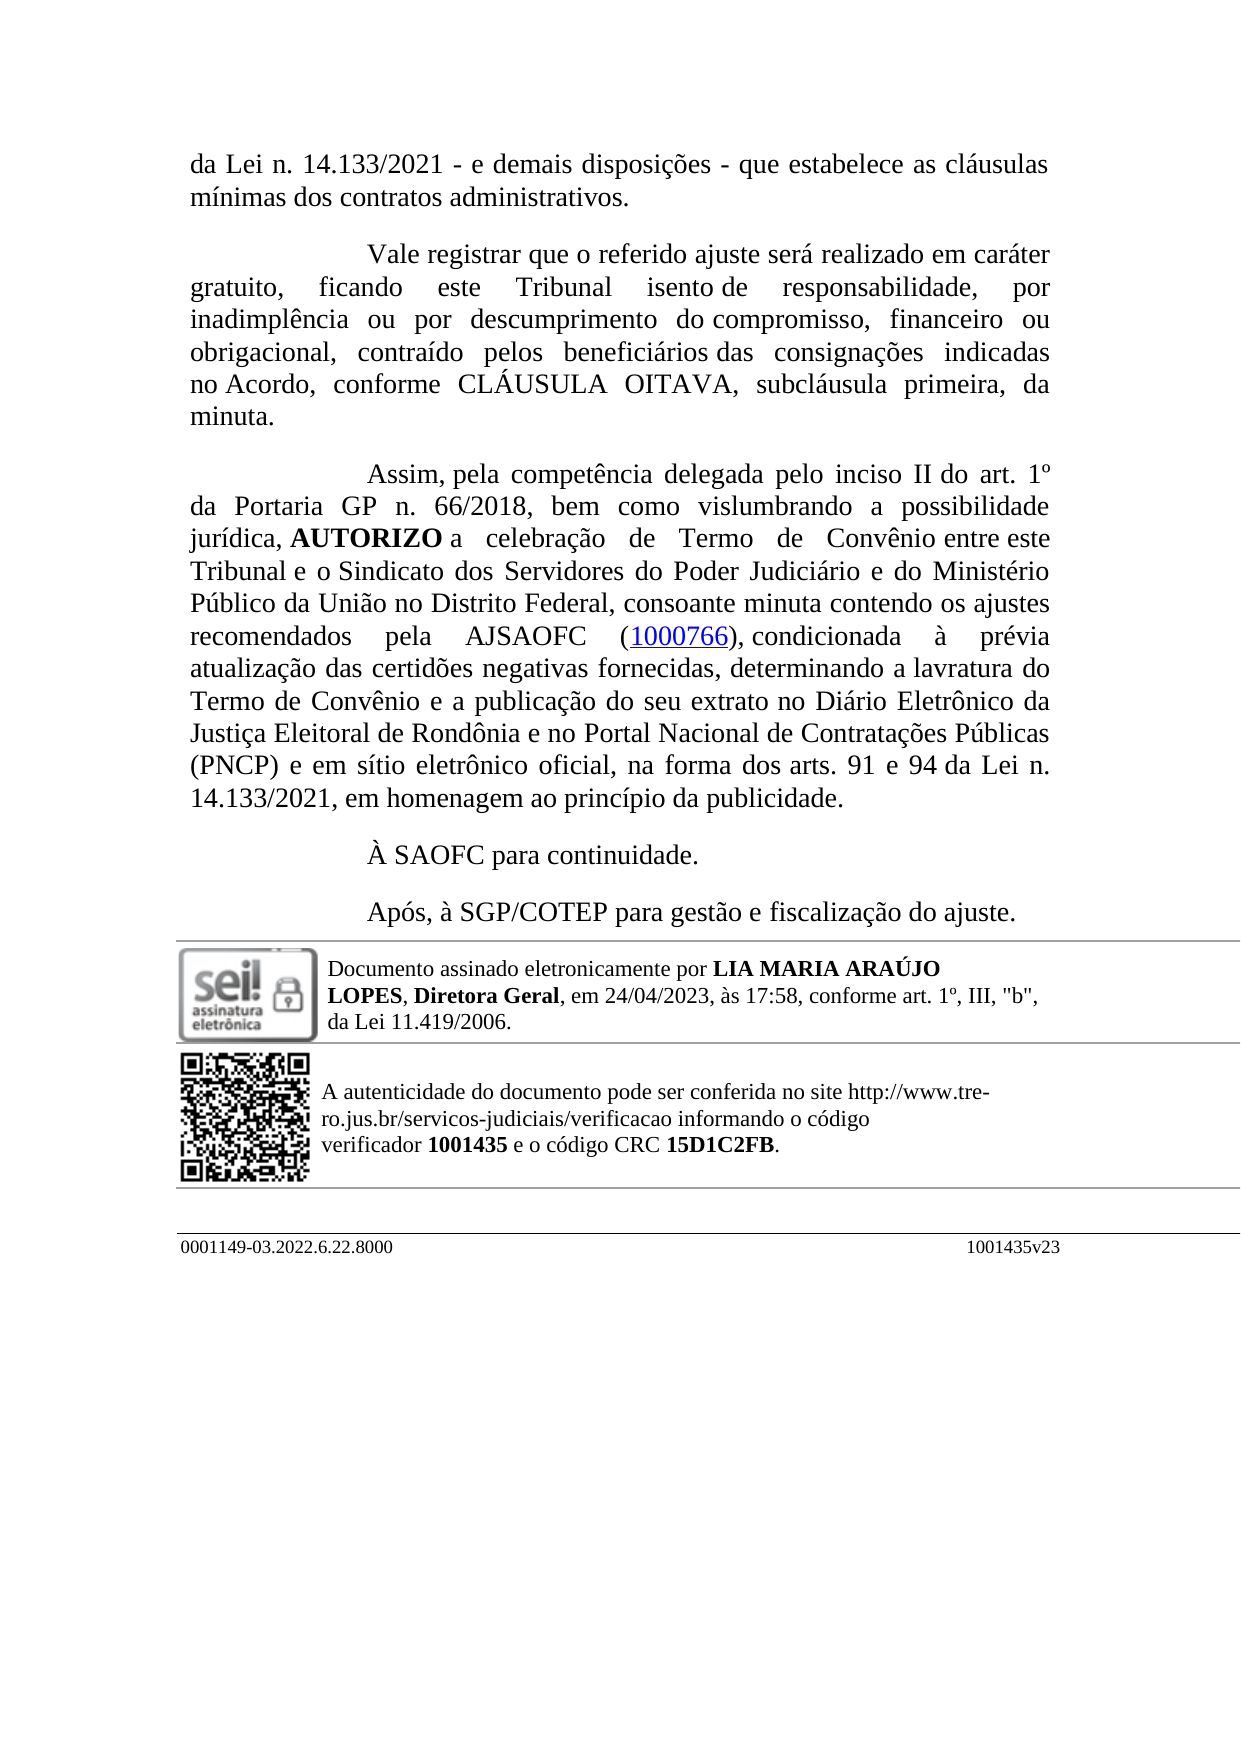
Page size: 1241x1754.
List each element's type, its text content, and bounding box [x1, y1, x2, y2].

text Assim, pela competência delegada pelo inciso II do art. 1º da Portaria GP n. 66/2018, bem como vislumbrando a possibilidade jurídica, AUTORIZO a celebração de Termo de Convênio entre este Tribunal e o Sindicato dos Servidores do Poder Judiciário e do Ministério Público da União no Distrito Federal, consoante minuta contendo os ajustes recomendados pela AJSAOFC (1000766), condicionada à prévia atualização das certidões negativas fornecidas, determinando a lavratura do Termo de Convênio e a publicação do seu extrato no Diário Eletrônico da Justiça Eleitoral de Rondônia e no Portal Nacional de Contratações Públicas (PNCP) e em sítio eletrônico oficial, na forma dos arts. 91 e 94 da Lei n. 14.133/2021, em homenagem ao princípio da publicidade. [190, 457, 1051, 813]
text À SAOFC para continuidade. [190, 838, 1051, 871]
table_header A autenticidade do documento pode ser conferida no site http://www.tre-ro.jus.br/servicos-judiciais/verificacao informando o código verificador 1001435 e o código CRC 15D1C2FB. [319, 1049, 1063, 1186]
table_header [177, 947, 326, 1042]
table_header Documento assinado eletronicamente por LIA MARIA ARAÚJO LOPES, Diretora Geral, em 24/04/2023, às 17:58, conforme art. 1º, III, "b", da Lei 11.419/2006. [326, 947, 1063, 1042]
text Vale registrar que o referido ajuste será realizado em caráter gratuito, ficando este Tribunal isento de responsabilidade, por inadimplência ou por descumprimento do compromisso, financeiro ou obrigacional, contraído pelos beneficiários das consignações indicadas no Acordo, conforme CLÁUSULA OITAVA, subcláusula primeira, da minuta. [190, 237, 1051, 432]
text Após, à SGP/COTEP para gestão e fiscalização do ajuste. [190, 896, 1051, 928]
table_header 0001149-03.2022.6.22.8000 [177, 1234, 620, 1261]
table_header [177, 1049, 319, 1186]
table_header 1001435v23 [620, 1234, 1063, 1261]
text da Lei n. 14.133/2021 - e demais disposições - que estabelece as cláusulas mínimas dos contratos administrativos. [190, 148, 1051, 212]
